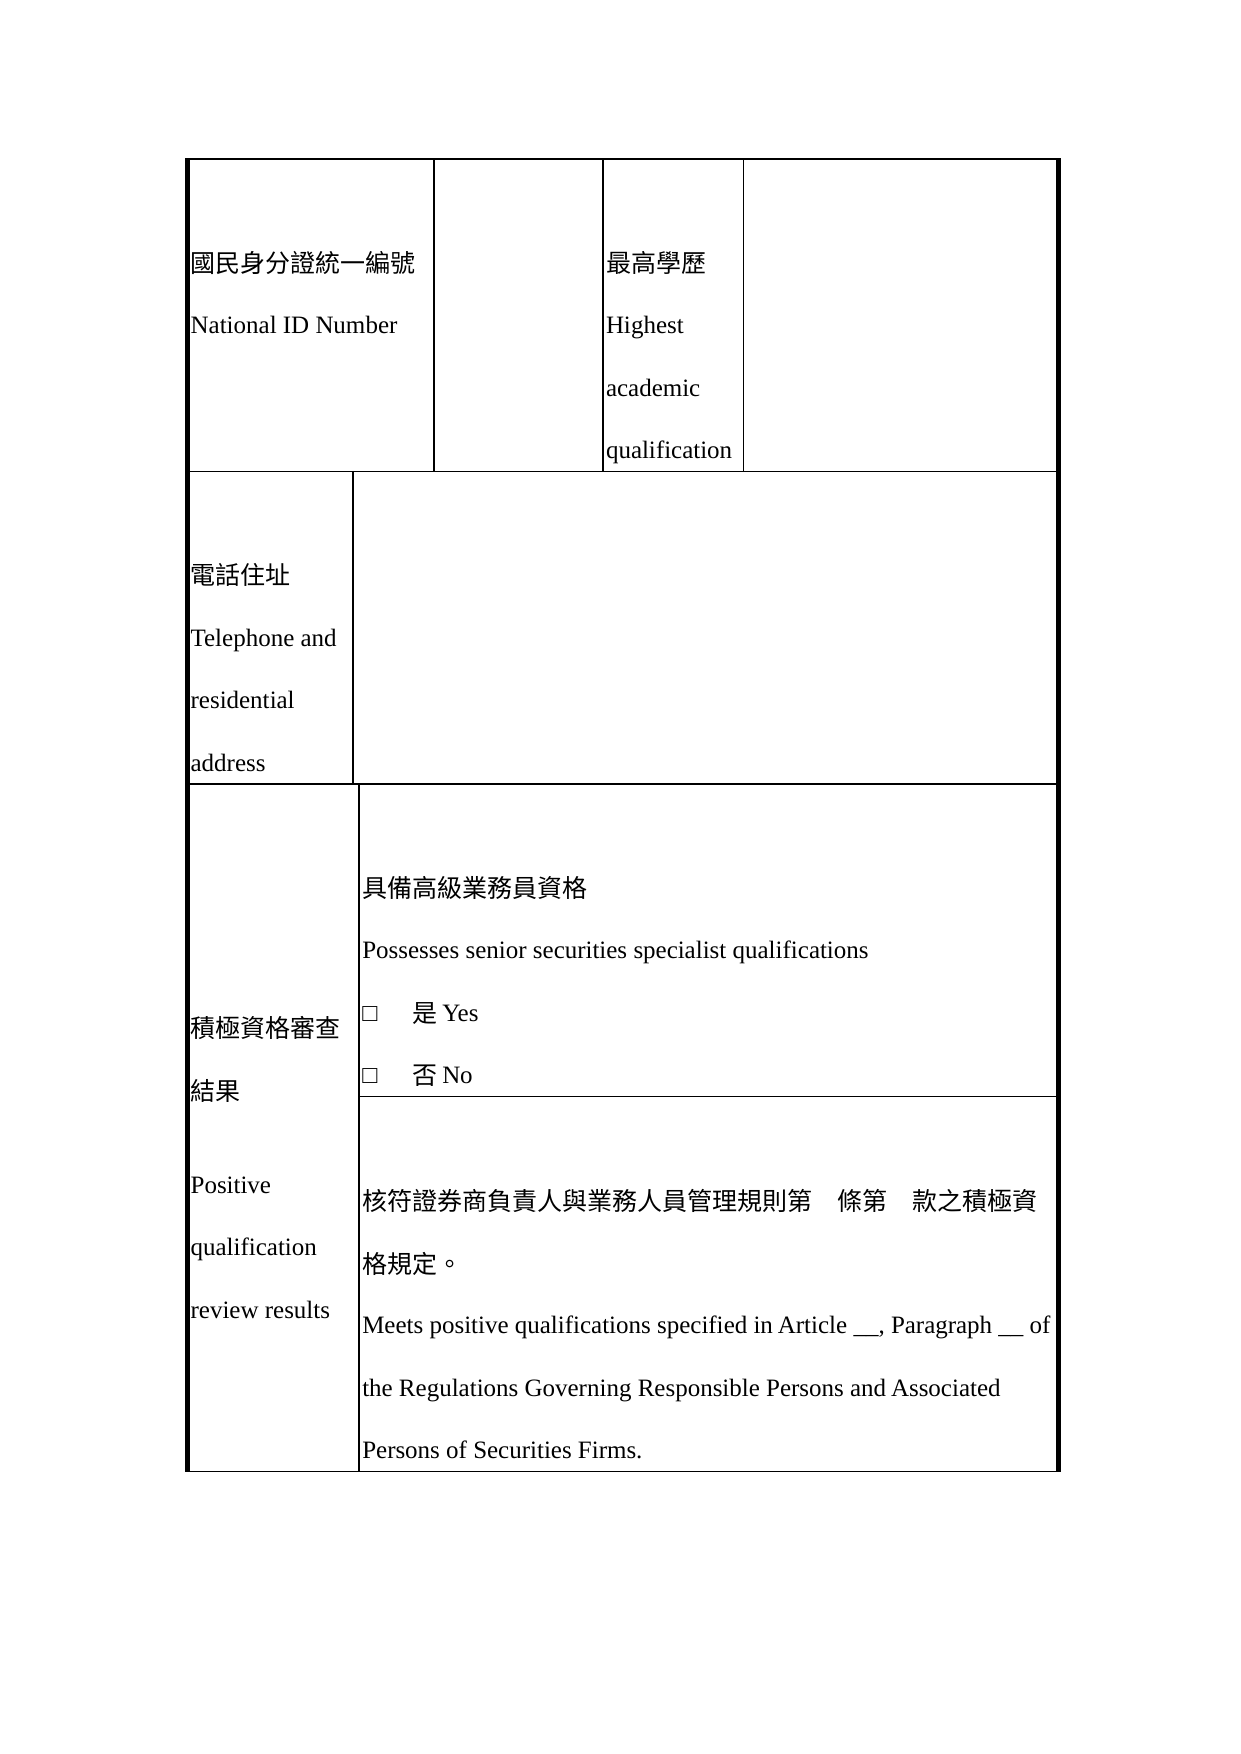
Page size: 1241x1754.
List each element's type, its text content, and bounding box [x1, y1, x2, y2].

table_cell [354, 472, 1056, 783]
table_cell 核符證券商負責人與業務人員管理規則第 條第 款之積極資格規定。 Meets positive qualifications specified in Article __, Paragraph __ of the Regulations Governing Responsible Persons and Associated Persons of Securities Firms. [360, 1097, 1056, 1471]
table_cell 電話住址 Telephone and residential address [190, 472, 352, 783]
table_cell 國民身分證統一編號 National ID Number [190, 160, 433, 471]
table_cell 積極資格審查結果 Positive qualification review results [190, 785, 358, 1471]
table_cell 最高學歷 Highest academic qualification [604, 160, 743, 471]
table_cell [435, 160, 602, 471]
table_cell 具備高級業務員資格 Possesses senior securities specialist qualifications 是Yes 否No [360, 785, 1056, 1096]
table_cell [744, 160, 1056, 471]
